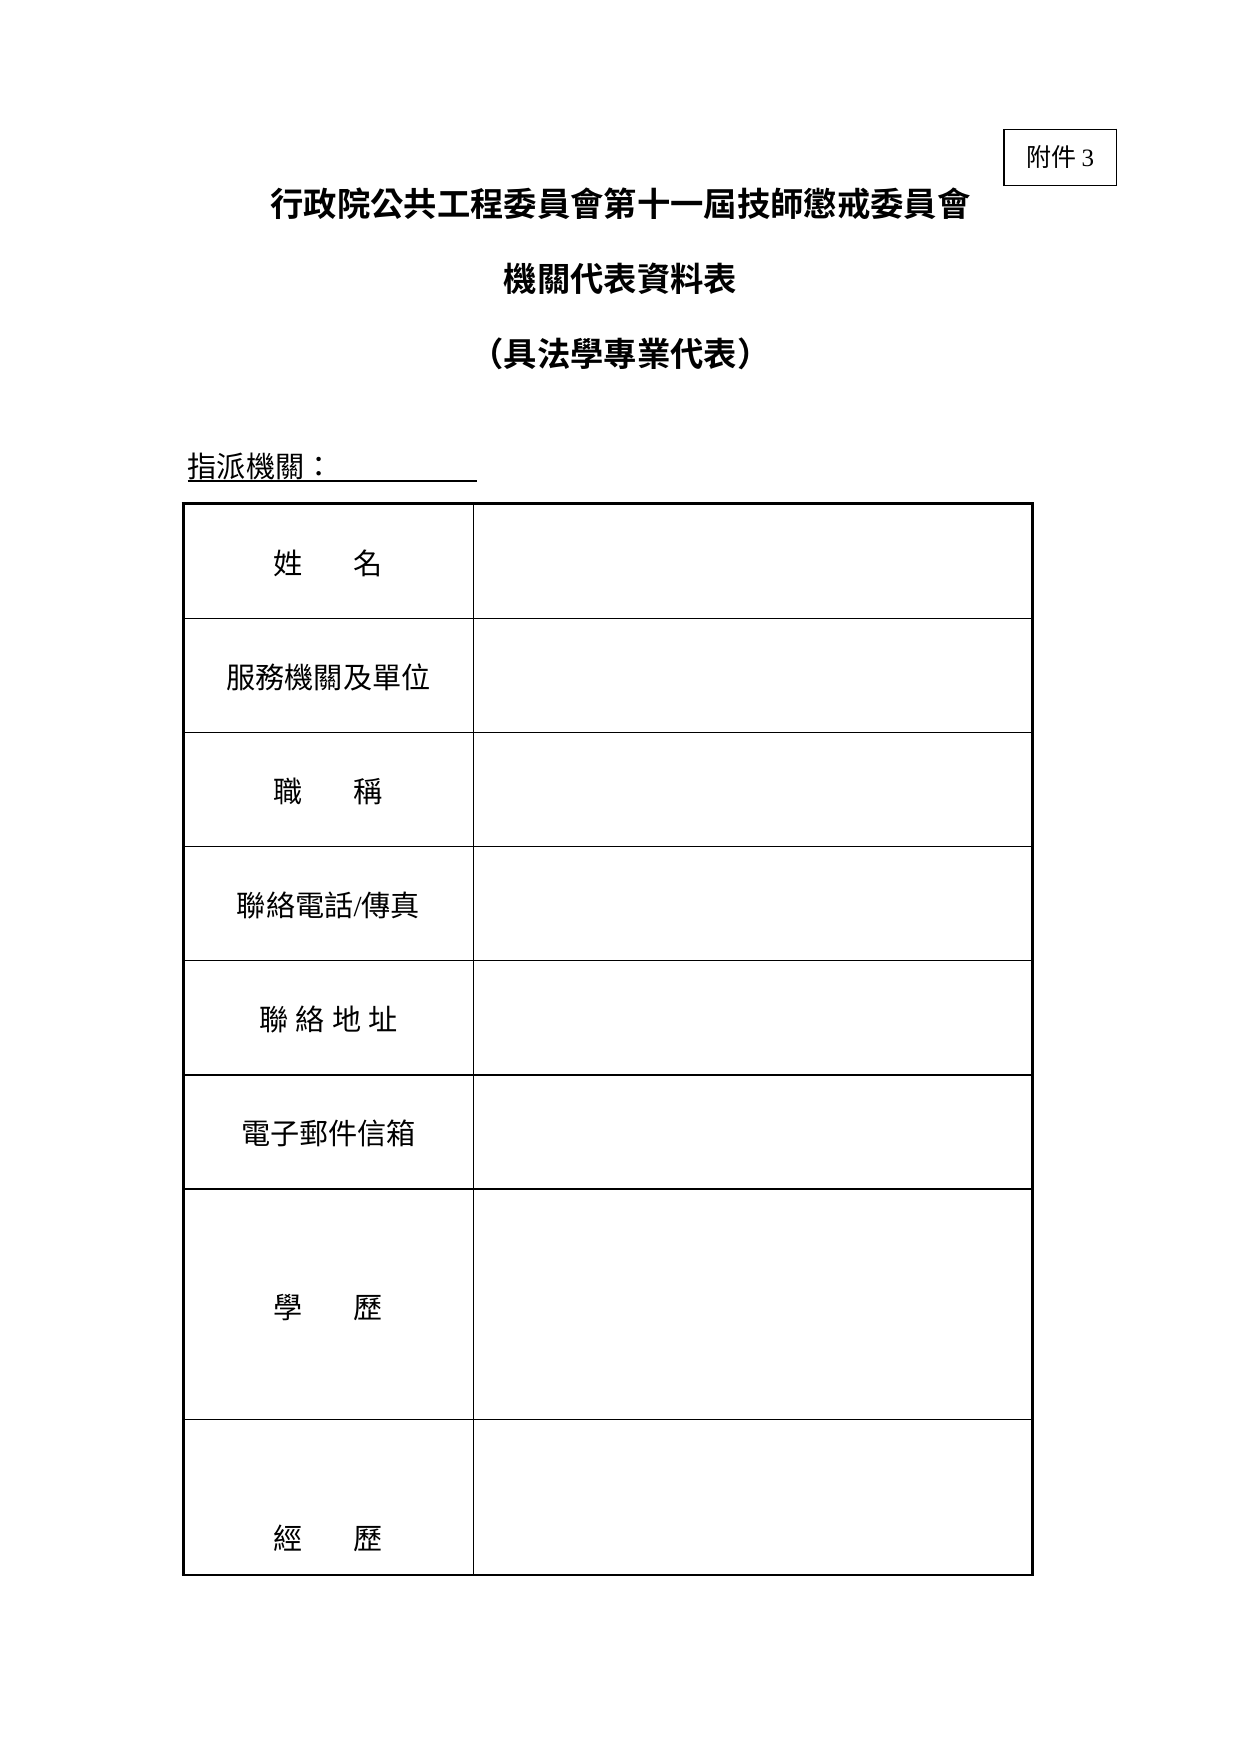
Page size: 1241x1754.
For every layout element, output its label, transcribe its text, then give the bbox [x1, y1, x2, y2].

table_cell 聯絡電話/傳真 [185, 847, 473, 960]
text 附件3 [1020, 137, 1101, 174]
table_cell [474, 1190, 1031, 1419]
table_cell 電子郵件信箱 [185, 1076, 473, 1188]
table_cell 服務機關及單位 [185, 619, 473, 732]
table_cell 聯 絡 地 址 [185, 961, 473, 1074]
table_cell 學 歷 [185, 1190, 473, 1419]
text 行政院公共工程委員會第十一屆技師懲戒委員會 [187, 164, 1053, 239]
text （具法學專業代表） [187, 314, 1053, 389]
table_cell [474, 619, 1031, 732]
text 機關代表資料表 [187, 239, 1053, 314]
table_cell [474, 1076, 1031, 1188]
table_cell [474, 1420, 1031, 1574]
text 指派機關： [187, 427, 1053, 502]
table_cell [474, 847, 1031, 960]
table_header 姓 名 [185, 505, 473, 618]
table_cell 職 稱 [185, 733, 473, 846]
table_header [474, 505, 1031, 618]
table_cell [474, 961, 1031, 1074]
table_cell 經 歷 [185, 1420, 473, 1574]
table_cell [474, 733, 1031, 846]
